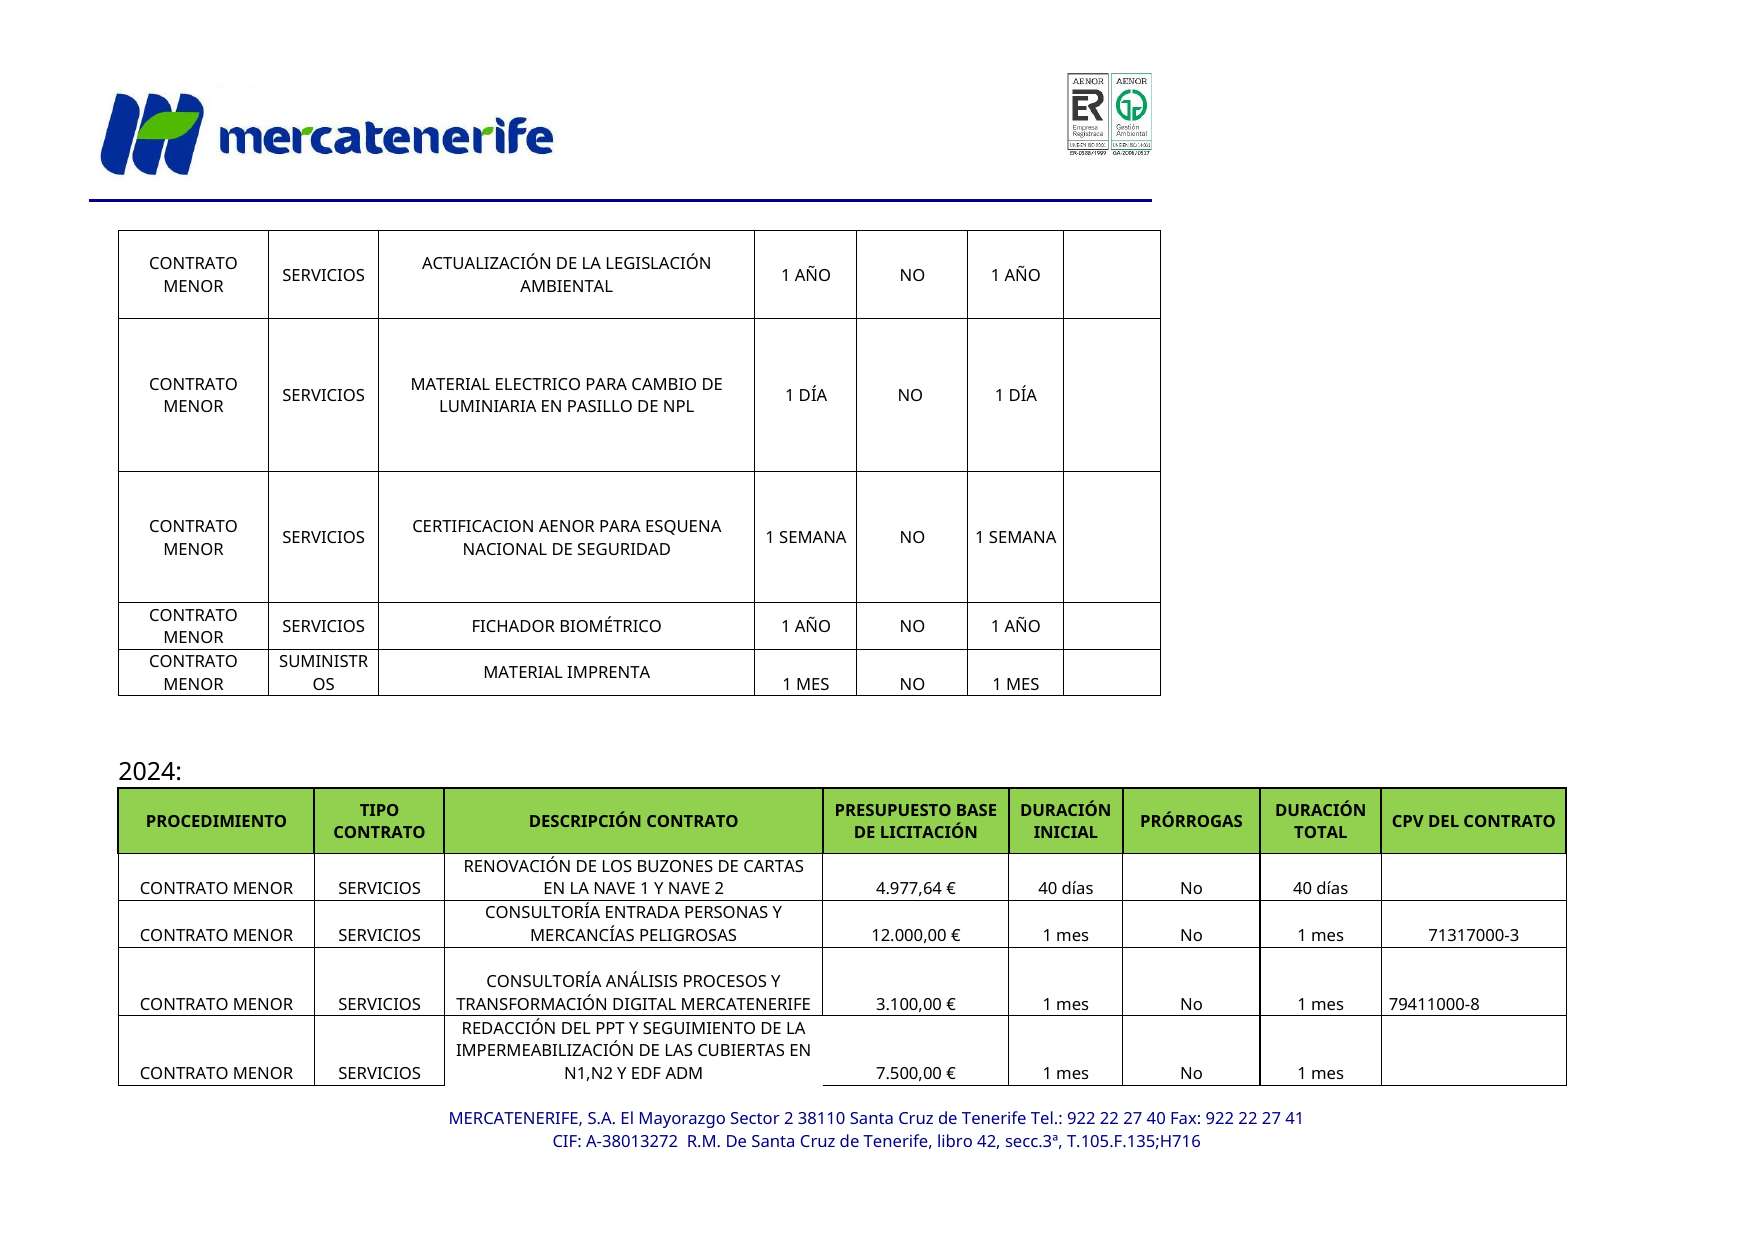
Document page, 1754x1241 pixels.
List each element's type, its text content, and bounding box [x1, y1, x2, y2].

table_cell [1064, 603, 1160, 649]
table_cell SERVICIOS [315, 1016, 444, 1084]
table_cell CONTRATO MENOR [119, 319, 268, 471]
table_cell ACTUALIZACIÓN DE LA LEGISLACIÓN AMBIENTAL [379, 231, 754, 318]
table_cell NO [857, 472, 967, 602]
table_cell [1382, 854, 1566, 900]
table_cell MATERIAL IMPRENTA [379, 650, 754, 695]
table_cell MATERIAL ELECTRICO PARA CAMBIO DE LUMINIARIA EN PASILLO DE NPL [379, 319, 754, 471]
table_cell NO [857, 650, 967, 695]
table_cell CONTRATO MENOR [119, 948, 314, 1015]
table_cell CONTRATO MENOR [119, 472, 268, 602]
table_cell 4.977,64 € [823, 854, 1008, 900]
table_cell RENOVACIÓN DE LOS BUZONES DE CARTAS EN LA NAVE 1 Y NAVE 2 [445, 854, 822, 900]
table_header CPV DEL CONTRATO [1382, 789, 1565, 853]
table_cell CONTRATO MENOR [119, 650, 268, 695]
table_header PRÓRROGAS [1124, 789, 1259, 853]
table_header TIPO CONTRATO [315, 789, 443, 853]
table_cell 1 mes [1009, 1016, 1122, 1084]
table_cell 1 DÍA [968, 319, 1063, 471]
table_cell SERVICIOS [269, 603, 378, 649]
table_header DESCRIPCIÓN CONTRATO [445, 789, 822, 853]
table_cell SUMINISTROS [269, 650, 378, 695]
table_cell 1 AÑO [968, 231, 1063, 318]
table_cell CONSULTORÍA ANÁLISIS PROCESOS Y TRANSFORMACIÓN DIGITAL MERCATENERIFE [445, 948, 822, 1015]
table_cell 40 días [1009, 854, 1122, 900]
table_cell FICHADOR BIOMÉTRICO [379, 603, 754, 649]
table_cell CONTRATO MENOR [119, 854, 314, 900]
table_cell 1 mes [1009, 901, 1122, 947]
table_header DURACIÓN TOTAL [1261, 789, 1380, 853]
table_cell [1382, 1016, 1566, 1084]
table_cell [1064, 650, 1160, 695]
table_cell 1 MES [755, 650, 856, 695]
table_cell SERVICIOS [315, 948, 444, 1015]
table_cell CONTRATO MENOR [119, 603, 268, 649]
table_cell 1 mes [1261, 948, 1381, 1015]
table_cell 71317000-3 [1382, 901, 1566, 947]
table_cell [1064, 231, 1160, 318]
table_cell CONTRATO MENOR [119, 1016, 314, 1084]
table_cell [1064, 319, 1160, 471]
table_cell 79411000-8 [1382, 948, 1566, 1015]
table_cell SERVICIOS [269, 319, 378, 471]
table_cell SERVICIOS [315, 901, 444, 947]
table_cell 12.000,00 € [823, 901, 1008, 947]
table_cell 1 mes [1009, 948, 1122, 1015]
table_cell SERVICIOS [269, 472, 378, 602]
table_cell NO [857, 319, 967, 471]
table_cell NO [857, 231, 967, 318]
table_cell No [1123, 854, 1259, 900]
table_cell 1 MES [968, 650, 1063, 695]
table_cell 1 mes [1261, 901, 1381, 947]
table_cell NO [857, 603, 967, 649]
table_cell No [1123, 1016, 1259, 1084]
table_cell 3.100,00 € [823, 948, 1008, 1015]
table_cell CONTRATO MENOR [119, 901, 314, 947]
table_cell 40 días [1261, 854, 1381, 900]
table_cell 1 AÑO [968, 603, 1063, 649]
table_cell SERVICIOS [315, 854, 444, 900]
table_cell No [1123, 901, 1259, 947]
table_cell 1 AÑO [755, 231, 856, 318]
table_header PROCEDIMIENTO [119, 789, 313, 853]
table_cell 1 DÍA [755, 319, 856, 471]
table_cell CONTRATO MENOR [119, 231, 268, 318]
text 2024: [118, 753, 1635, 787]
table_header DURACIÓN INICIAL [1010, 789, 1122, 853]
table_cell 1 mes [1261, 1016, 1381, 1084]
table_cell 7.500,00 € [823, 1016, 1008, 1084]
table_cell CERTIFICACION AENOR PARA ESQUENA NACIONAL DE SEGURIDAD [379, 472, 754, 602]
table_cell CONSULTORÍA ENTRADA PERSONAS Y MERCANCÍAS PELIGROSAS [445, 901, 822, 947]
table_cell 1 SEMANA [968, 472, 1063, 602]
table_cell 1 SEMANA [755, 472, 856, 602]
table_cell SERVICIOS [269, 231, 378, 318]
table_cell 1 AÑO [755, 603, 856, 649]
table_cell REDACCIÓN DEL PPT Y SEGUIMIENTO DE LA IMPERMEABILIZACIÓN DE LAS CUBIERTAS EN N1,N2 Y EDF ADM [445, 1016, 823, 1084]
table_cell [1064, 472, 1160, 602]
table_cell No [1123, 948, 1259, 1015]
table_header PRESUPUESTO BASE DE LICITACIÓN [824, 789, 1008, 853]
